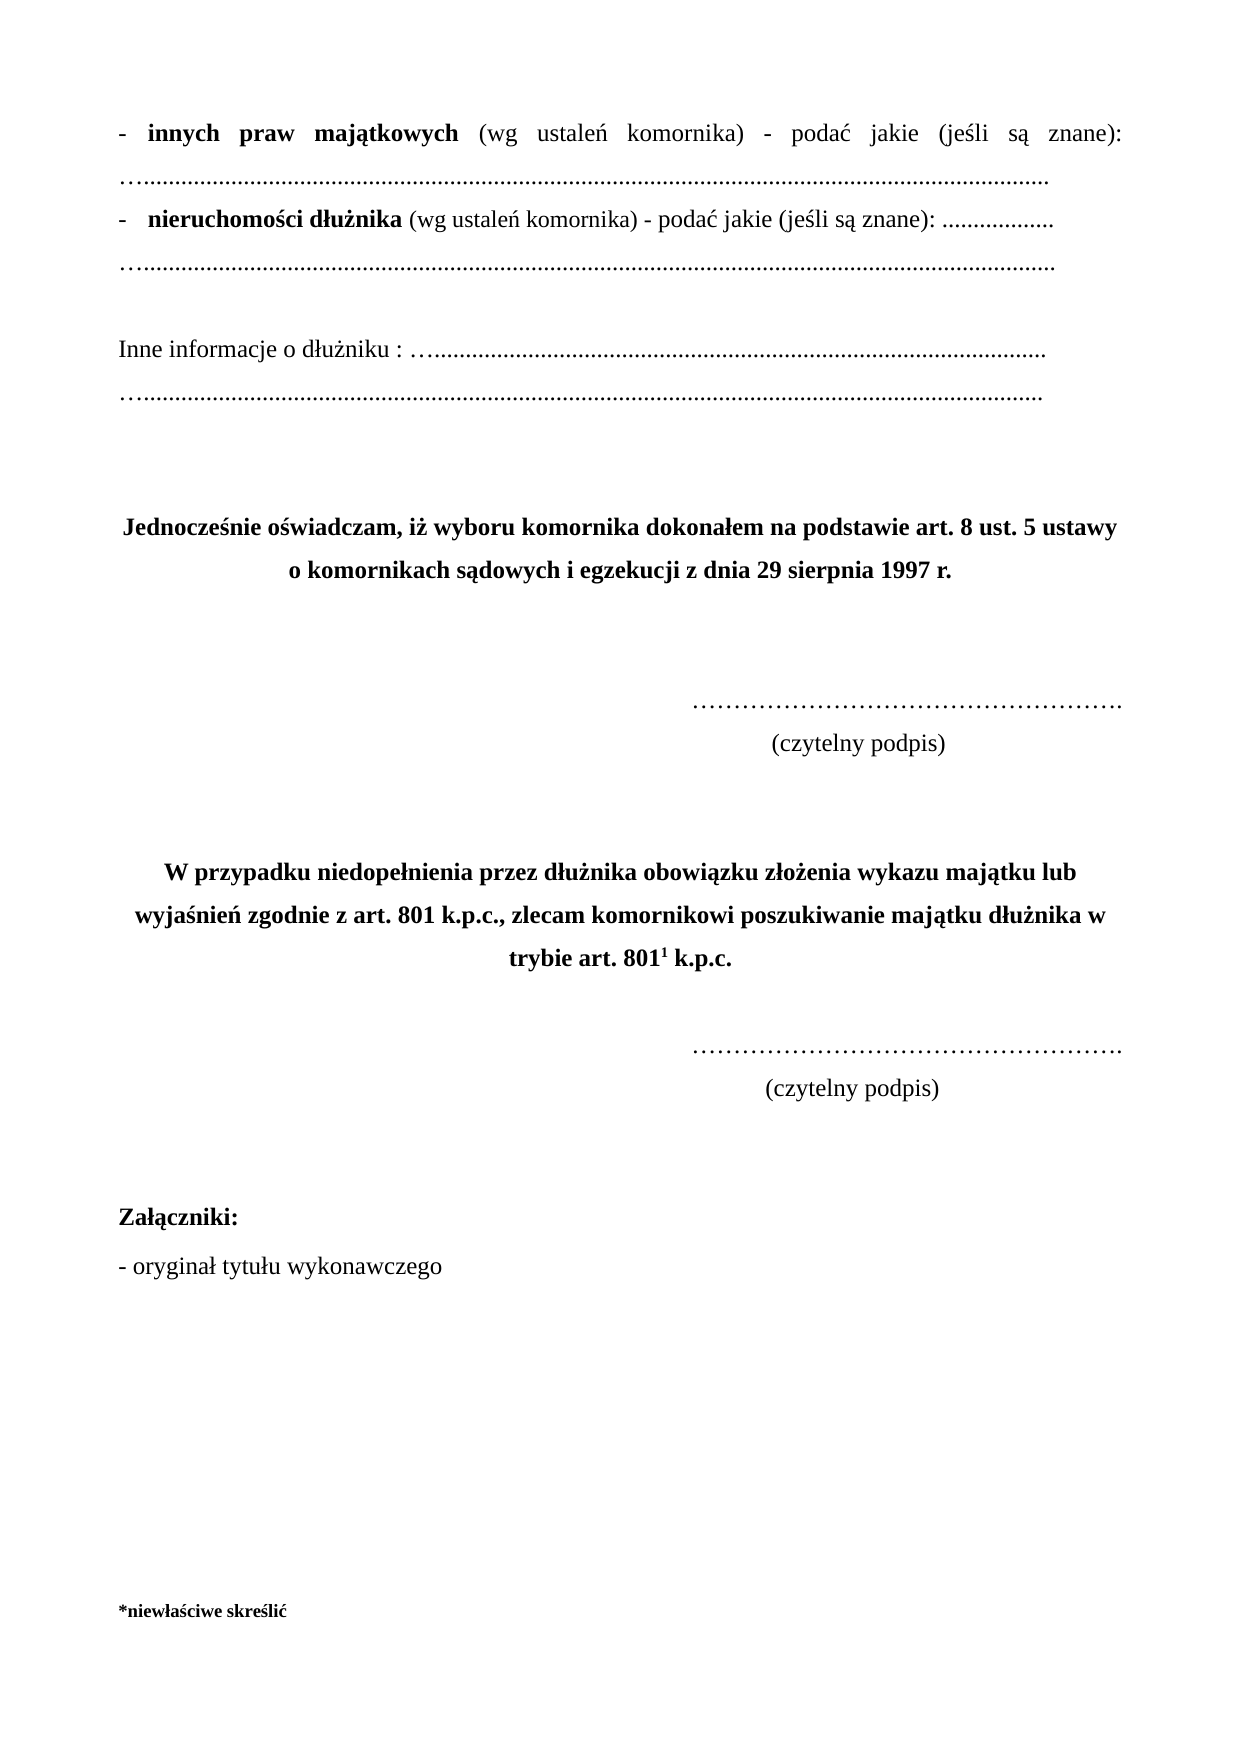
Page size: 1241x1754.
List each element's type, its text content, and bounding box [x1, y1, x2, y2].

text …................................................................................................................................................ [118, 377, 1122, 406]
text Załączniki: [118, 1202, 1122, 1231]
text - nieruchomości dłużnika (wg ustaleń komornika) - podać jakie (jeśli są znane): .................. [118, 204, 1122, 233]
text ……………………………………………. [118, 987, 1122, 1058]
text (czytelny podpis) [118, 728, 1122, 757]
list - oryginał tytułu wykonawczego [118, 1251, 1122, 1280]
text *niewłaściwe skreślić [118, 1596, 1122, 1623]
text ……………………………………………. [118, 685, 1122, 713]
text Jednocześnie oświadczam, iż wyboru komornika dokonałem na podstawie art. 8 ust. 5 ustawy o komornikach sądowych i egzekucji z dnia 29 sierpnia 1997 r. [118, 512, 1122, 584]
text - innych praw majątkowych (wg ustaleń komornika) - podać jakie (jeśli są znane): …................................................................................................................................................. [118, 118, 1122, 190]
text (czytelny podpis) [118, 1073, 1122, 1102]
text W przypadku niedopełnienia przez dłużnika obowiązku złożenia wykazu majątku lub wyjaśnień zgodnie z art. 801 k.p.c., zlecam komornikowi poszukiwanie majątku dłużnika w trybie art. 8011 k.p.c. [118, 857, 1122, 972]
text Inne informacje o dłużniku : ….................................................................................................. [118, 334, 1122, 362]
text ….................................................................................................................................................. [118, 247, 1122, 276]
